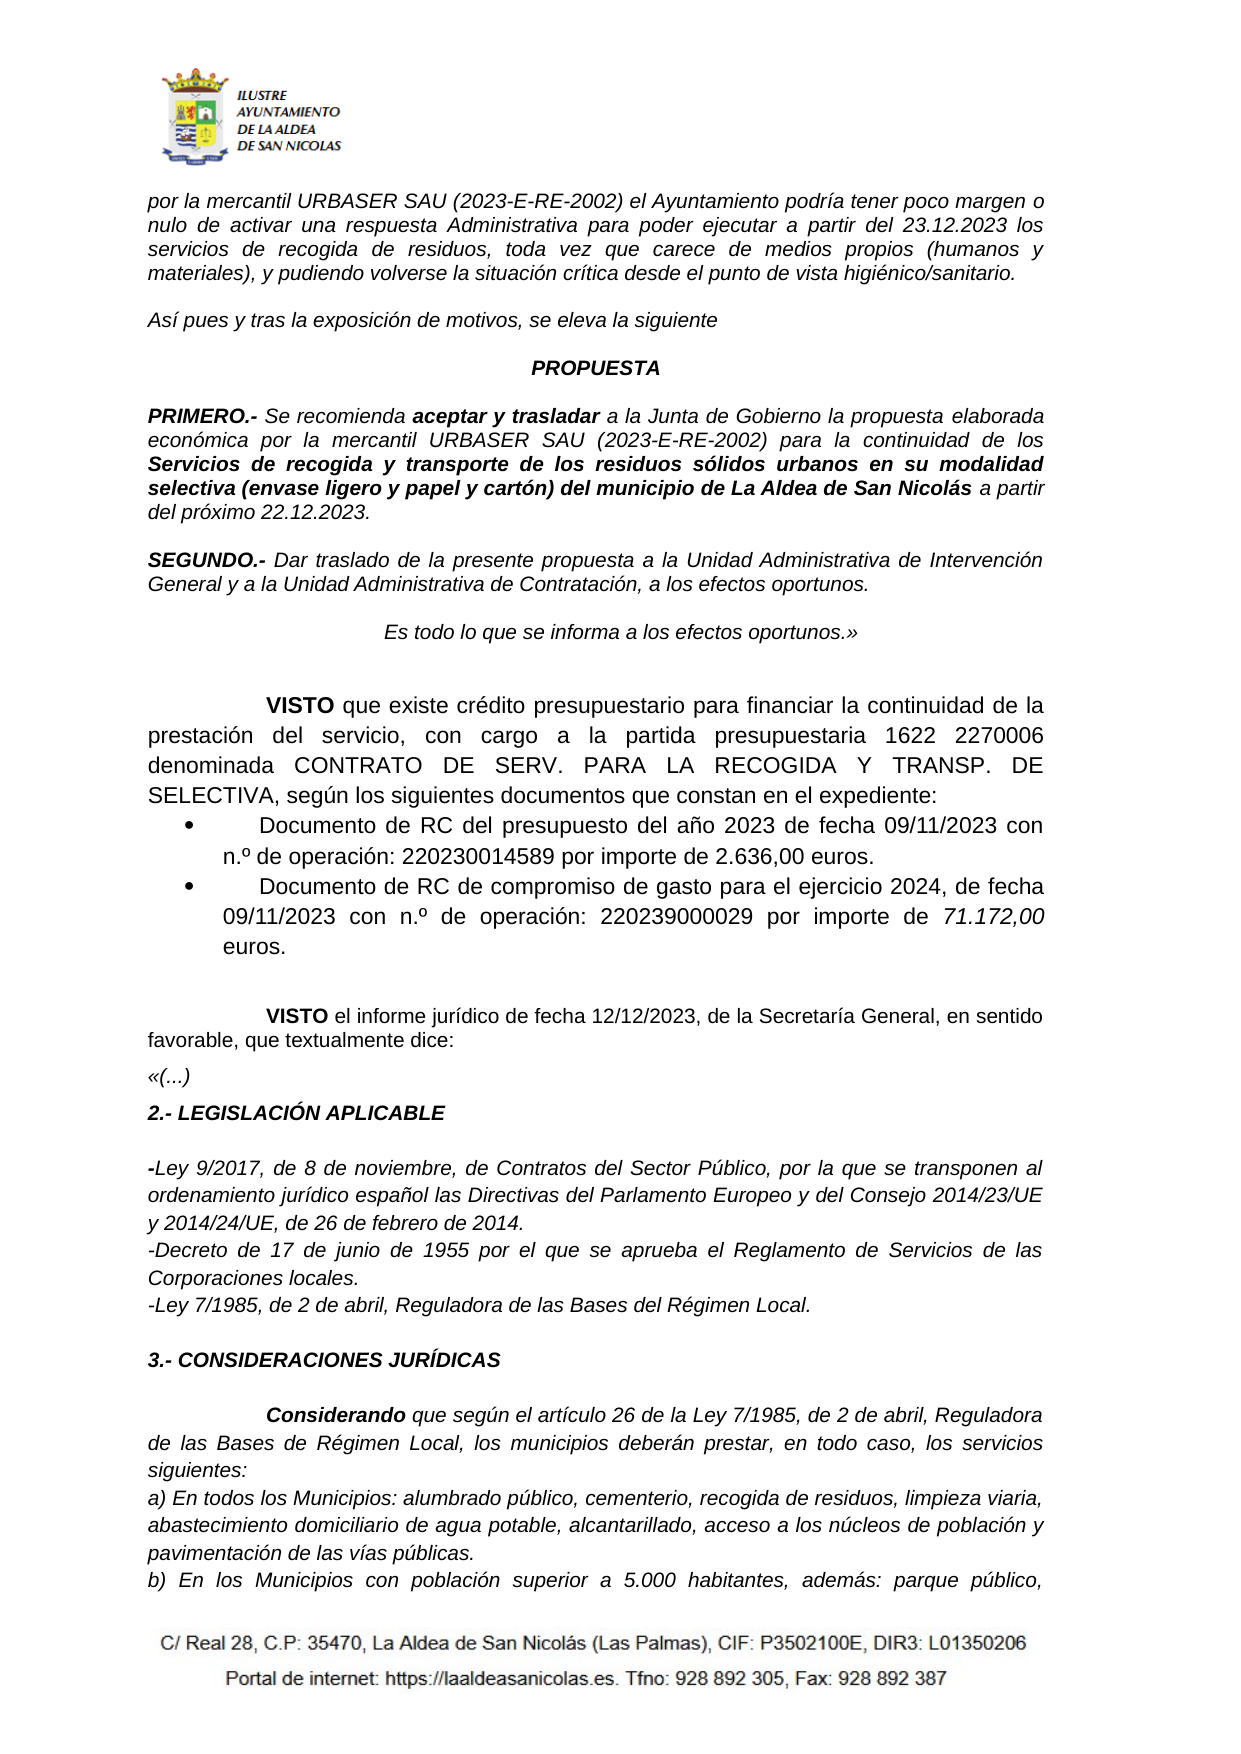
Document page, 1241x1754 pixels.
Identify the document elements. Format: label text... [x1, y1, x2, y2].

text -Decreto de 17 de junio de 1955 por el que se aprueba el Reglamento de Servicios de las Corporaciones locales. [148, 1238, 1044, 1289]
text b) En los Municipios con población superior a 5.000 habitantes, además: parque público, [148, 1568, 1044, 1592]
list Documento de RC de compromiso de gasto para el ejercicio 2024, de fecha 09/11/2023 con n.º de operación: 220239000029 por importe de 71.172,00 euros. [185, 873, 1044, 959]
list Documento de RC del presupuesto del año 2023 de fecha 09/11/2023 con n.º de operación: 220230014589 por importe de 2.636,00 euros. [185, 812, 1044, 869]
text PROPUESTA [148, 356, 1044, 380]
text VISTO que existe crédito presupuestario para financiar la continuidad de la prestación del servicio, con cargo a la partida presupuestaria 1622 2270006 denominada CONTRATO DE SERV. PARA LA RECOGIDA Y TRANSP. DE SELECTIVA, según los siguientes documentos que constan en el expediente: [148, 692, 1044, 808]
text a) En todos los Municipios: alumbrado público, cementerio, recogida de residuos, limpieza viaria, abastecimiento domiciliario de agua potable, alcantarillado, acceso a los núcleos de población y pavimentación de las vías públicas. [148, 1485, 1044, 1564]
text PRIMERO.- Se recomienda aceptar y trasladar a la Junta de Gobierno la propuesta elaborada económica por la mercantil URBASER SAU (2023-E-RE-2002) para la continuidad de los Servicios de recogida y transporte de los residuos sólidos urbanos en su modalidad selectiva (envase ligero y papel y cartón) del municipio de La Aldea de San Nicolás a partir del próximo 22.12.2023. [148, 404, 1044, 524]
text VISTO el informe jurídico de fecha 12/12/2023, de la Secretaría General, en sentido favorable, que textualmente dice: [148, 1003, 1044, 1051]
text SEGUNDO.- Dar traslado de la presente propuesta a la Unidad Administrativa de Intervención General y a la Unidad Administrativa de Contratación, a los efectos oportunos. [148, 548, 1044, 596]
text 3.- CONSIDERACIONES JURÍDICAS [148, 1348, 1044, 1372]
text 2.- LEGISLACIÓN APLICABLE [148, 1100, 1044, 1124]
picture [149, 1627, 1034, 1694]
text Es todo lo que se informa a los efectos oportunos.» [384, 620, 1044, 644]
picture [148, 60, 357, 173]
text Considerando que según el artículo 26 de la Ley 7/1985, de 2 de abril, Reguladora de las Bases de Régimen Local, los municipios deberán prestar, en todo caso, los servicios siguientes: [148, 1403, 1044, 1482]
text -Ley 9/2017, de 8 de noviembre, de Contratos del Sector Público, por la que se transponen al ordenamiento jurídico español las Directivas del Parlamento Europeo y del Consejo 2014/23/UE y 2014/24/UE, de 26 de febrero de 2014. [148, 1155, 1044, 1234]
text -Ley 7/1985, de 2 de abril, Reguladora de las Bases del Régimen Local. [148, 1293, 1044, 1317]
text «(...) [148, 1064, 1044, 1088]
text por la mercantil URBASER SAU (2023-E-RE-2002) el Ayuntamiento podría tener poco margen o nulo de activar una respuesta Administrativa para poder ejecutar a partir del 23.12.2023 los servicios de recogida de residuos, toda vez que carece de medios propios (humanos y materiales), y pudiendo volverse la situación crítica desde el punto de vista higiénico/sanitario. [148, 188, 1044, 284]
text Así pues y tras la exposición de motivos, se eleva la siguiente [148, 308, 1044, 332]
